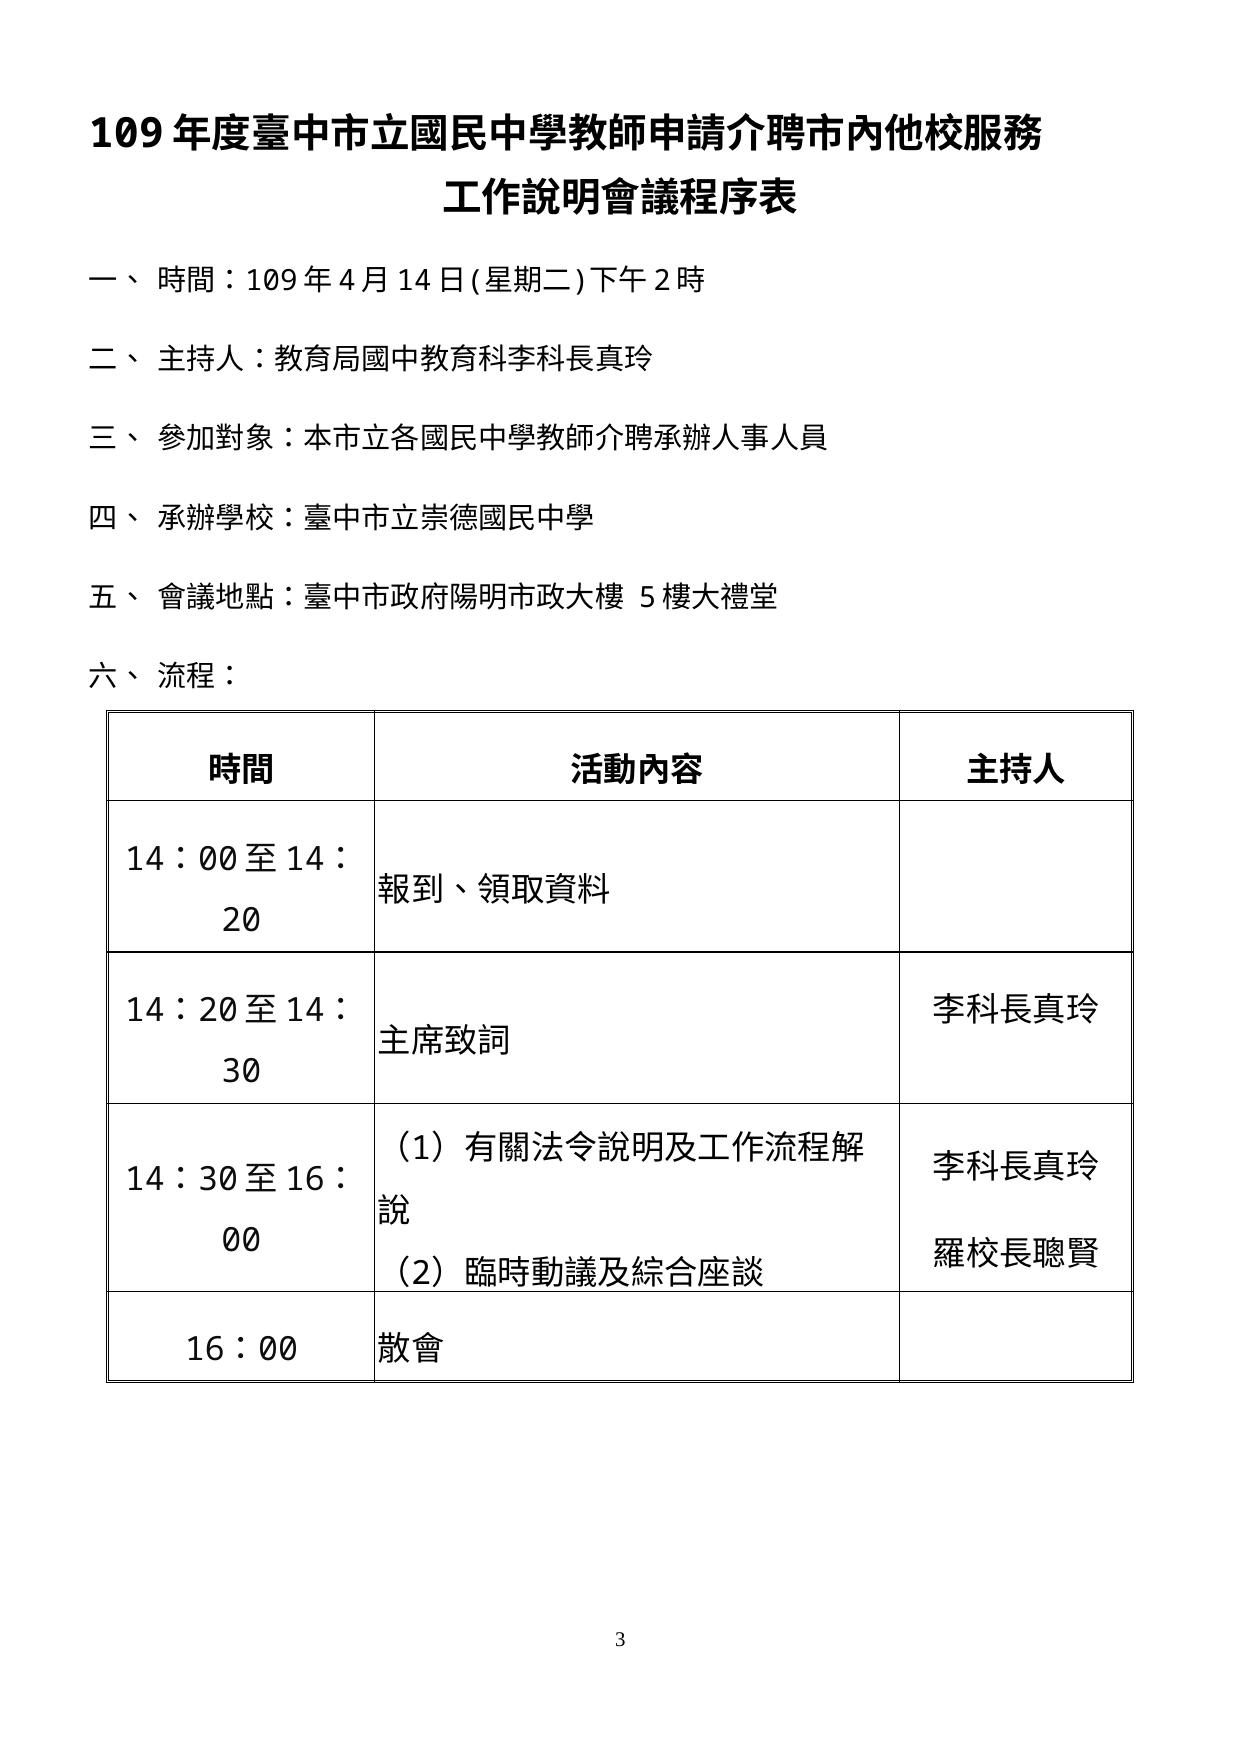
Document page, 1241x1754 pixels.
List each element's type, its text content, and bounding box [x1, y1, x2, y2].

list 參加對象：本市立各國民中學教師介聘承辦人事人員 [89, 406, 1152, 460]
table_header 主持人 [900, 713, 1131, 800]
text 109年度臺中市立國民中學教師申請介聘市內他校服務 [89, 108, 1186, 158]
table_cell 李科長真玲 羅校長聰賢 [900, 1104, 1131, 1291]
list 時間：109年4月14日(星期二)下午2時 [89, 247, 1152, 301]
table_cell [900, 801, 1131, 951]
list 承辦學校：臺中市立崇德國民中學 [89, 485, 1152, 539]
text 工作說明會議程序表 [89, 170, 1152, 222]
list 主持人：教育局國中教育科李科長真玲 [89, 326, 1152, 381]
table_cell 報到、領取資料 [375, 801, 899, 951]
table_cell 李科長真玲 [900, 953, 1131, 1102]
table_cell 14：20至14：30 [109, 953, 374, 1102]
list 會議地點：臺中市政府陽明市政大樓 5樓大禮堂 [89, 564, 1152, 618]
table_cell 16：00 [109, 1292, 374, 1379]
table_cell 14：00至14：20 [109, 801, 374, 951]
table_cell [900, 1292, 1131, 1379]
table_cell 14：30至16：00 [109, 1104, 374, 1291]
table_header 時間 [109, 713, 374, 800]
table_cell 主席致詞 [375, 953, 899, 1102]
table_cell 散會 [375, 1292, 899, 1379]
list 流程： [89, 643, 1152, 697]
table_cell （1）有關法令說明及工作流程解說 （2）臨時動議及綜合座談 [375, 1104, 899, 1291]
table_header 活動內容 [375, 713, 899, 800]
